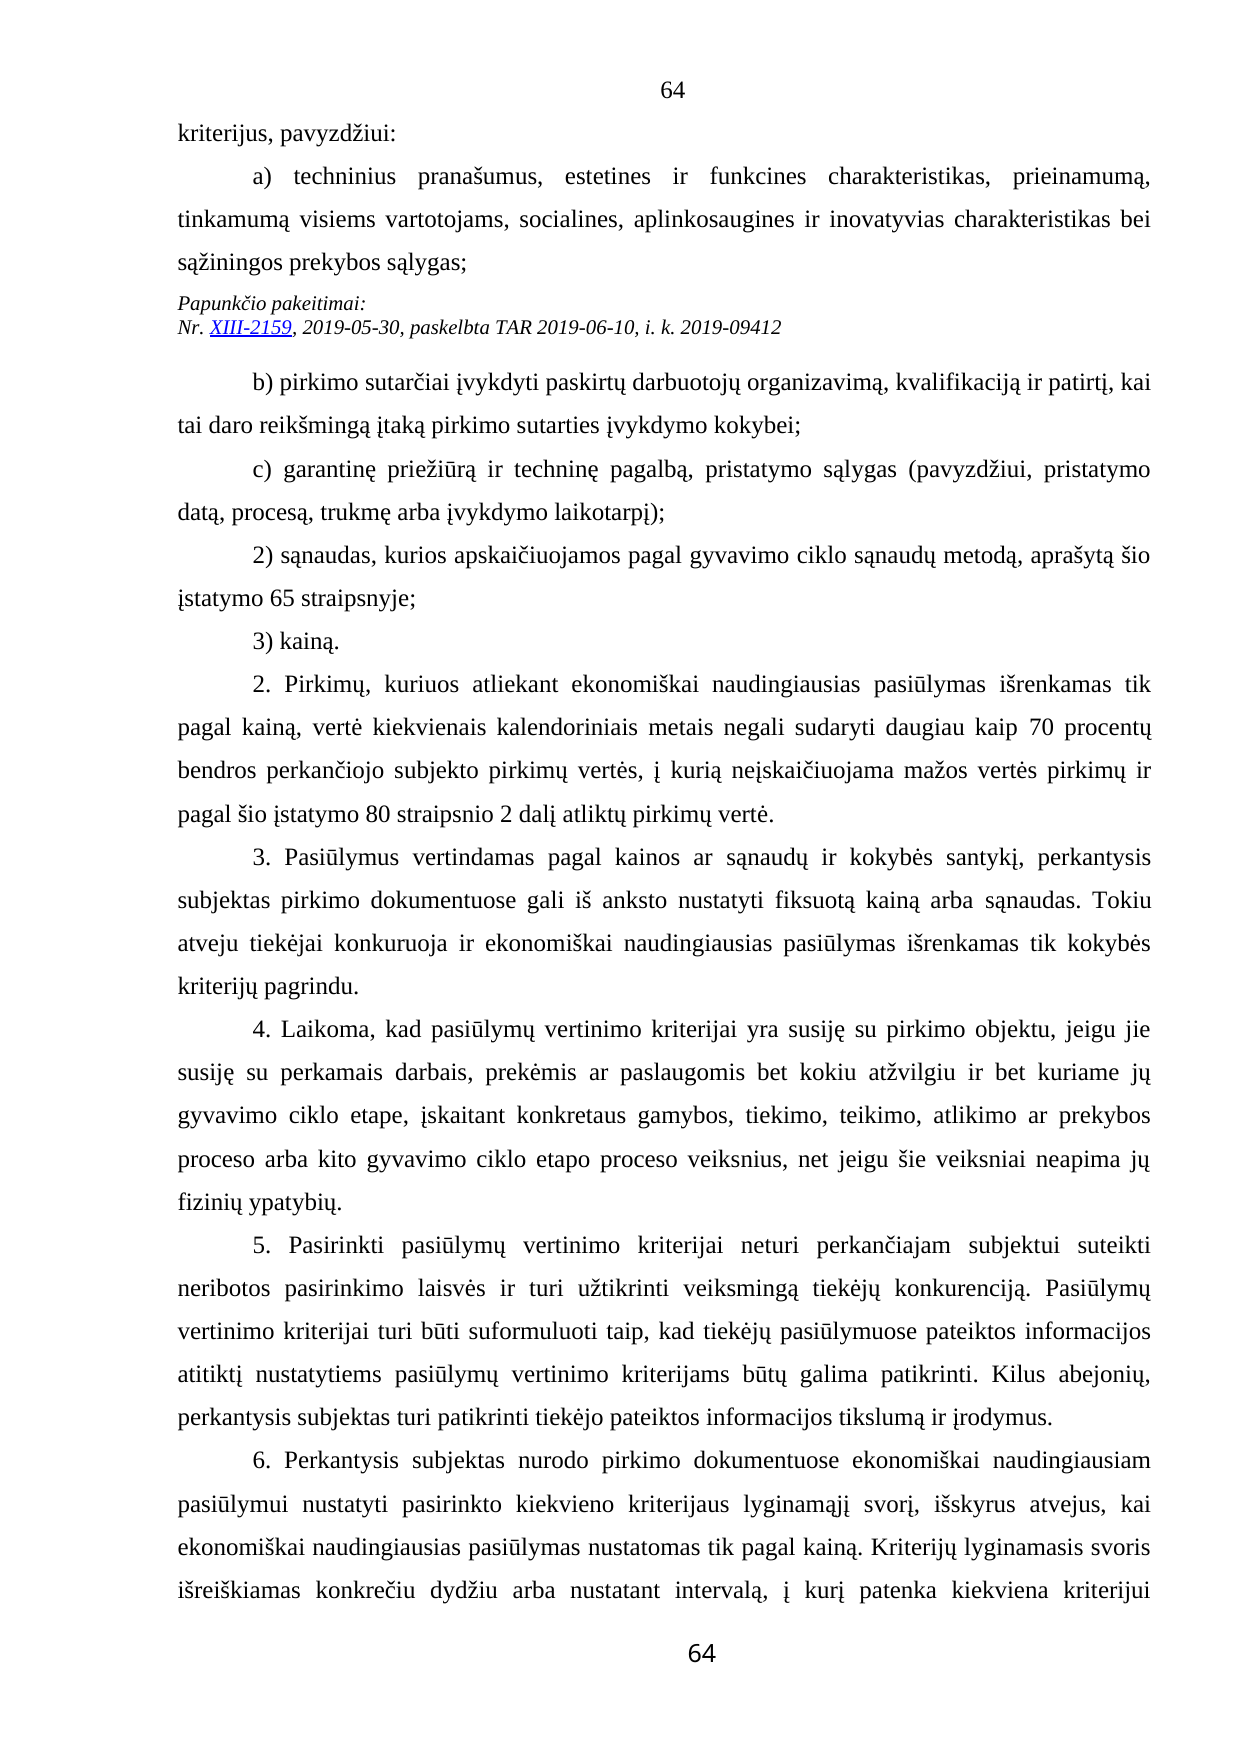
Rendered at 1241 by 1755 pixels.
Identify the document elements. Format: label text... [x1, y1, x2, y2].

text Nr. XIII-2159, 2019-05-30, paskelbta TAR 2019-06-10, i. k. 2019-09412 [177, 315, 1152, 339]
text 3. Pasiūlymus vertindamas pagal kainos ar sąnaudų ir kokybės santykį, perkantysis subjektas pirkimo dokumentuose gali iš anksto nustatyti fiksuotą kainą arba sąnaudas. Tokiu atveju tiekėjai konkuruoja ir ekonomiškai naudingiausias pasiūlymas išrenkamas tik kokybės kriterijų pagrindu. [177, 842, 1152, 1000]
text kriterijus, pavyzdžiui: [177, 118, 1152, 147]
text 5. Pasirinkti pasiūlymų vertinimo kriterijai neturi perkančiajam subjektui suteikti neribotos pasirinkimo laisvės ir turi užtikrinti veiksmingą tiekėjų konkurenciją. Pasiūlymų vertinimo kriterijai turi būti suformuluoti taip, kad tiekėjų pasiūlymuose pateiktos informacijos atitiktį nustatytiems pasiūlymų vertinimo kriterijams būtų galima patikrinti. Kilus abejonių, perkantysis subjektas turi patikrinti tiekėjo pateiktos informacijos tikslumą ir įrodymus. [177, 1230, 1152, 1431]
text c) garantinę priežiūrą ir techninę pagalbą, pristatymo sąlygas (pavyzdžiui, pristatymo datą, procesą, trukmę arba įvykdymo laikotarpį); [177, 454, 1152, 526]
text a) techninius pranašumus, estetines ir funkcines charakteristikas, prieinamumą, tinkamumą visiems vartotojams, socialines, aplinkosaugines ir inovatyvias charakteristikas bei sąžiningos prekybos sąlygas; [177, 161, 1152, 276]
text 2) sąnaudas, kurios apskaičiuojamos pagal gyvavimo ciklo sąnaudų metodą, aprašytą šio įstatymo 65 straipsnyje; [177, 540, 1152, 612]
text 4. Laikoma, kad pasiūlymų vertinimo kriterijai yra susiję su pirkimo objektu, jeigu jie susiję su perkamais darbais, prekėmis ar paslaugomis bet kokiu atžvilgiu ir bet kuriame jų gyvavimo ciklo etape, įskaitant konkretaus gamybos, tiekimo, teikimo, atlikimo ar prekybos proceso arba kito gyvavimo ciklo etapo proceso veiksnius, net jeigu šie veiksniai neapima jų fizinių ypatybių. [177, 1014, 1152, 1216]
text 3) kainą. [177, 626, 1152, 655]
text 6. Perkantysis subjektas nurodo pirkimo dokumentuose ekonomiškai naudingiausiam pasiūlymui nustatyti pasirinkto kiekvieno kriterijaus lyginamąjį svorį, išskyrus atvejus, kai ekonomiškai naudingiausias pasiūlymas nustatomas tik pagal kainą. Kriterijų lyginamasis svoris išreiškiamas konkrečiu dydžiu arba nustatant intervalą, į kurį patenka kiekviena kriterijui [177, 1446, 1152, 1604]
text Papunkčio pakeitimai: [177, 291, 1152, 315]
text 2. Pirkimų, kuriuos atliekant ekonomiškai naudingiausias pasiūlymas išrenkamas tik pagal kainą, vertė kiekvienais kalendoriniais metais negali sudaryti daugiau kaip 70 procentų bendros perkančiojo subjekto pirkimų vertės, į kurią neįskaičiuojama mažos vertės pirkimų ir pagal šio įstatymo 80 straipsnio 2 dalį atliktų pirkimų vertė. [177, 669, 1152, 827]
text b) pirkimo sutarčiai įvykdyti paskirtų darbuotojų organizavimą, kvalifikaciją ir patirtį, kai tai daro reikšmingą įtaką pirkimo sutarties įvykdymo kokybei; [177, 367, 1152, 439]
